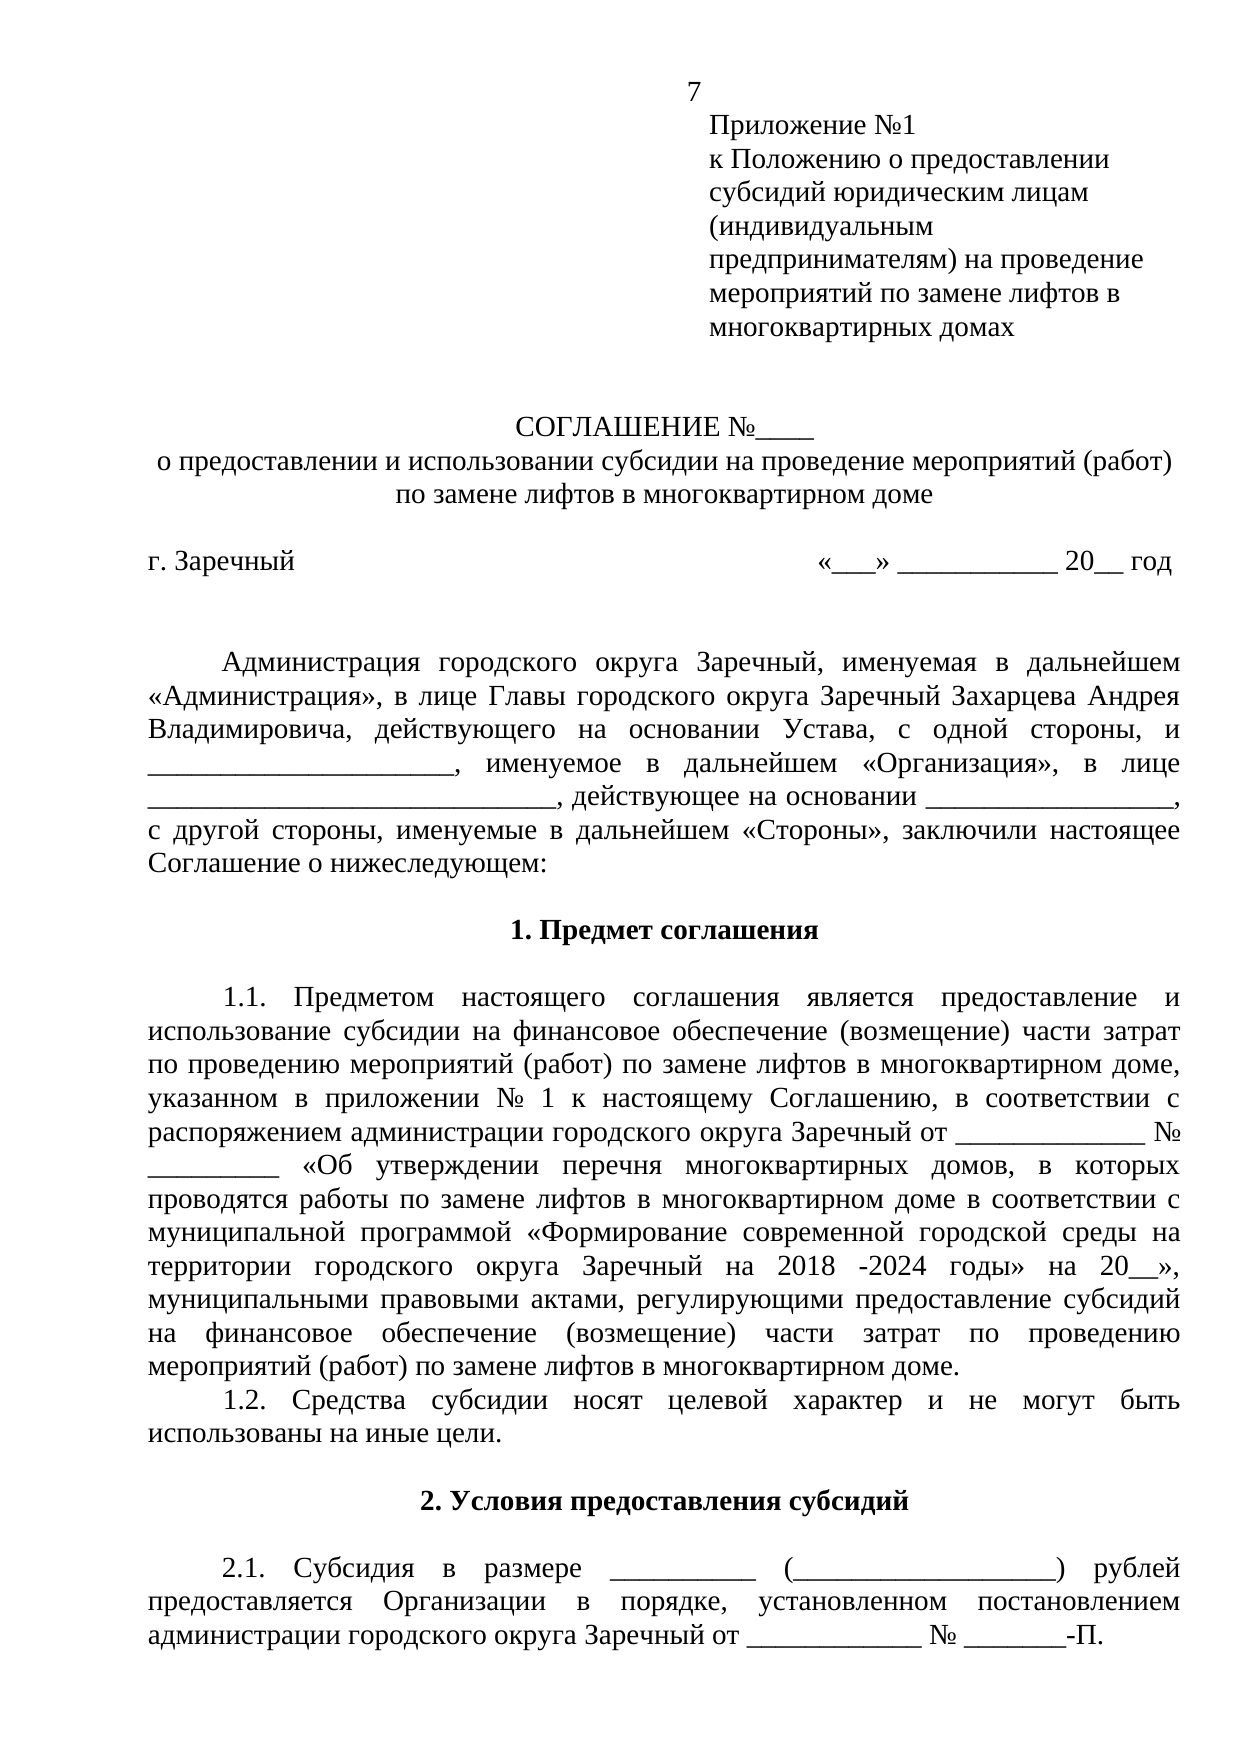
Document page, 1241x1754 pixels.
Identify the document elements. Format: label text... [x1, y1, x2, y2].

text Администрация городского округа Заречный, именуемая в дальнейшем «Администрация», в лице Главы городского округа Заречный Захарцева Андрея Владимировича, действующего на основании Устава, с одной стороны, и _____________________, именуемое в дальнейшем «Организация», в лице ____________________________, действующее на основании _________________, с другой стороны, именуемые в дальнейшем «Стороны», заключили настоящее Соглашение о нижеследующем: [148, 644, 1181, 879]
text 2. Условия предоставления субсидий [148, 1483, 1181, 1516]
text к Положению о предоставлении субсидий юридическим лицам (индивидуальным предпринимателям) на проведение мероприятий по замене лифтов в многоквартирных домах [709, 141, 1181, 342]
text СОГЛАШЕНИЕ №____ [148, 409, 1181, 443]
text 2.1. Субсидия в размере __________ (__________________) рублей предоставляется Организации в порядке, установленном постановлением администрации городского округа Заречный от ____________ № _______-П. [148, 1550, 1181, 1650]
text о предоставлении и использовании субсидии на проведение мероприятий (работ) по замене лифтов в многоквартирном доме [148, 443, 1181, 510]
text 1. Предмет соглашения [148, 912, 1181, 946]
text Приложение №1 [709, 107, 1181, 141]
text 1.1. Предметом настоящего соглашения является предоставление и использование субсидии на финансовое обеспечение (возмещение) части затрат по проведению мероприятий (работ) по замене лифтов в многоквартирном доме, указанном в приложении № 1 к настоящему Соглашению, в соответствии с распоряжением администрации городского округа Заречный от _____________ № _________ «Об утверждении перечня многоквартирных домов, в которых проводятся работы по замене лифтов в многоквартирном доме в соответствии с муниципальной программой «Формирование современной городской среды на территории городского округа Заречный на 2018 -2024 годы» на 20__», муниципальными правовыми актами, регулирующими предоставление субсидий на финансовое обеспечение (возмещение) части затрат по проведению мероприятий (работ) по замене лифтов в многоквартирном доме. [148, 979, 1181, 1382]
text г. Заречный «___» ___________ 20__ год [148, 543, 1181, 577]
text 1.2. Средства субсидии носят целевой характер и не могут быть использованы на иные цели. [148, 1382, 1181, 1449]
